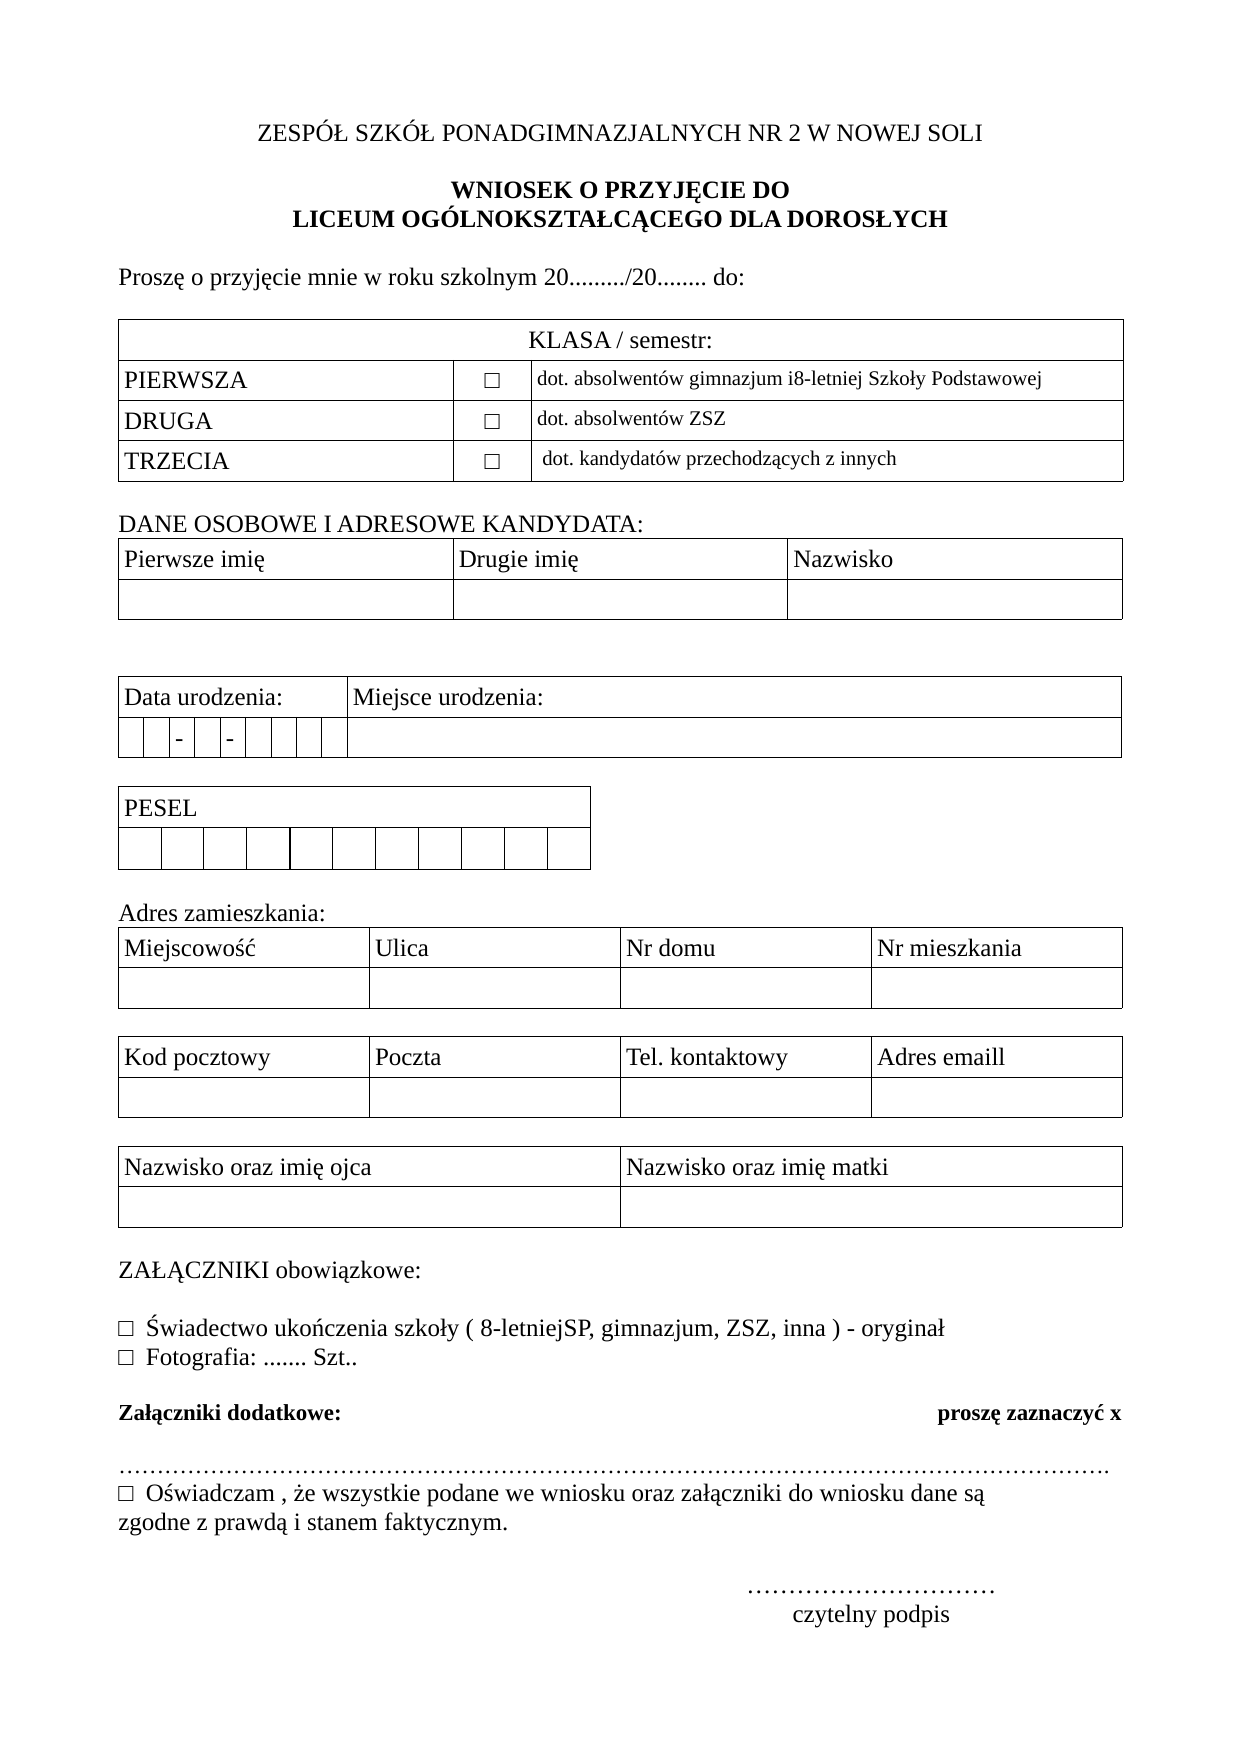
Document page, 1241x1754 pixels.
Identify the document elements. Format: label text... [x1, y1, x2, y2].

text LICEUM OGÓLNOKSZTAŁCĄCEGO DLA DOROSŁYCH [118, 204, 1122, 233]
table_cell [348, 718, 1121, 757]
table_header Poczta [370, 1037, 620, 1077]
table_cell [370, 968, 620, 1008]
table_cell [119, 718, 143, 757]
table_cell □ [454, 401, 531, 440]
text □ Oświadczam , że wszystkie podane we wniosku oraz załączniki do wniosku dane są [118, 1478, 1122, 1507]
table_header ………………………… czytelny podpis [620, 1565, 1122, 1633]
table_cell [291, 828, 332, 868]
table_cell [462, 828, 504, 868]
table_cell [370, 1078, 620, 1117]
text □ Fotografia: ....... Szt.. [118, 1342, 1122, 1370]
text ZAŁĄCZNIKI obowiązkowe: [118, 1255, 1122, 1284]
table_header Miejsce urodzenia: [348, 677, 1121, 717]
table_cell [144, 718, 169, 757]
table_cell - [170, 718, 194, 757]
table_cell [119, 1187, 620, 1227]
table_cell [419, 828, 461, 868]
table_cell [246, 718, 271, 757]
table_cell [548, 828, 590, 868]
text zgodne z prawdą i stanem faktycznym. [118, 1507, 1122, 1536]
table_cell [376, 828, 418, 868]
table_cell [204, 828, 246, 868]
table_cell dot. absolwentów ZSZ [532, 401, 1123, 440]
table_cell PIERWSZA [119, 361, 453, 400]
table_cell TRZECIA [119, 441, 453, 481]
table_header Tel. kontaktowy [621, 1037, 871, 1077]
table_cell [333, 828, 375, 868]
table_header Ulica [370, 928, 620, 967]
table_cell [788, 580, 1122, 619]
table_header Data urodzenia: [119, 677, 347, 717]
table_cell [872, 968, 1122, 1008]
table_cell [119, 1078, 369, 1117]
table_header KLASA / semestr: [119, 320, 1123, 360]
text …………………………………………………………………………………………………………………. [118, 1452, 1122, 1478]
table_cell [621, 1187, 1122, 1227]
text Adres zamieszkania: [118, 898, 1122, 927]
table_cell [297, 718, 321, 757]
table_cell □ [454, 441, 531, 481]
table_header PESEL [119, 787, 590, 827]
table_cell □ [454, 361, 531, 400]
table_cell dot. absolwentów gimnazjum i8-letniej Szkoły Podstawowej [532, 361, 1123, 400]
text DANE OSOBOWE I ADRESOWE KANDYDATA: [118, 509, 1122, 538]
text ZESPÓŁ SZKÓŁ PONADGIMNAZJALNYCH NR 2 W NOWEJ SOLI [118, 118, 1122, 147]
table_header Nazwisko oraz imię matki [621, 1147, 1122, 1186]
table_header Kod pocztowy [119, 1037, 369, 1077]
table_header Pierwsze imię [119, 539, 453, 578]
table_cell [505, 828, 547, 868]
table_cell [162, 828, 203, 868]
table_cell - [221, 718, 245, 757]
table_cell [119, 580, 453, 619]
table_cell dot. kandydatów przechodzących z innych [532, 441, 1123, 481]
table_cell [322, 718, 347, 757]
table_header Drugie imię [454, 539, 787, 578]
text □ Świadectwo ukończenia szkoły ( 8-letniejSP, gimnazjum, ZSZ, inna ) - oryginał [118, 1313, 1122, 1342]
table_cell [119, 968, 369, 1008]
table_cell [621, 1078, 871, 1117]
table_header Nazwisko oraz imię ojca [119, 1147, 620, 1186]
text Załączniki dodatkowe: proszę zaznaczyć x [118, 1399, 1122, 1426]
table_header [118, 1565, 620, 1633]
text Proszę o przyjęcie mnie w roku szkolnym 20........./20........ do: [118, 262, 1122, 291]
table_header Nazwisko [788, 539, 1122, 578]
table_cell DRUGA [119, 401, 453, 440]
table_header Nr domu [621, 928, 871, 967]
table_cell [621, 968, 871, 1008]
table_header Nr mieszkania [872, 928, 1122, 967]
table_header Adres emaill [872, 1037, 1122, 1077]
table_cell [454, 580, 787, 619]
table_cell [872, 1078, 1122, 1117]
table_cell [247, 828, 289, 868]
text WNIOSEK O PRZYJĘCIE DO [118, 176, 1122, 204]
table_cell [119, 828, 161, 868]
table_header Miejscowość [119, 928, 369, 967]
table_cell [272, 718, 296, 757]
table_cell [195, 718, 220, 757]
